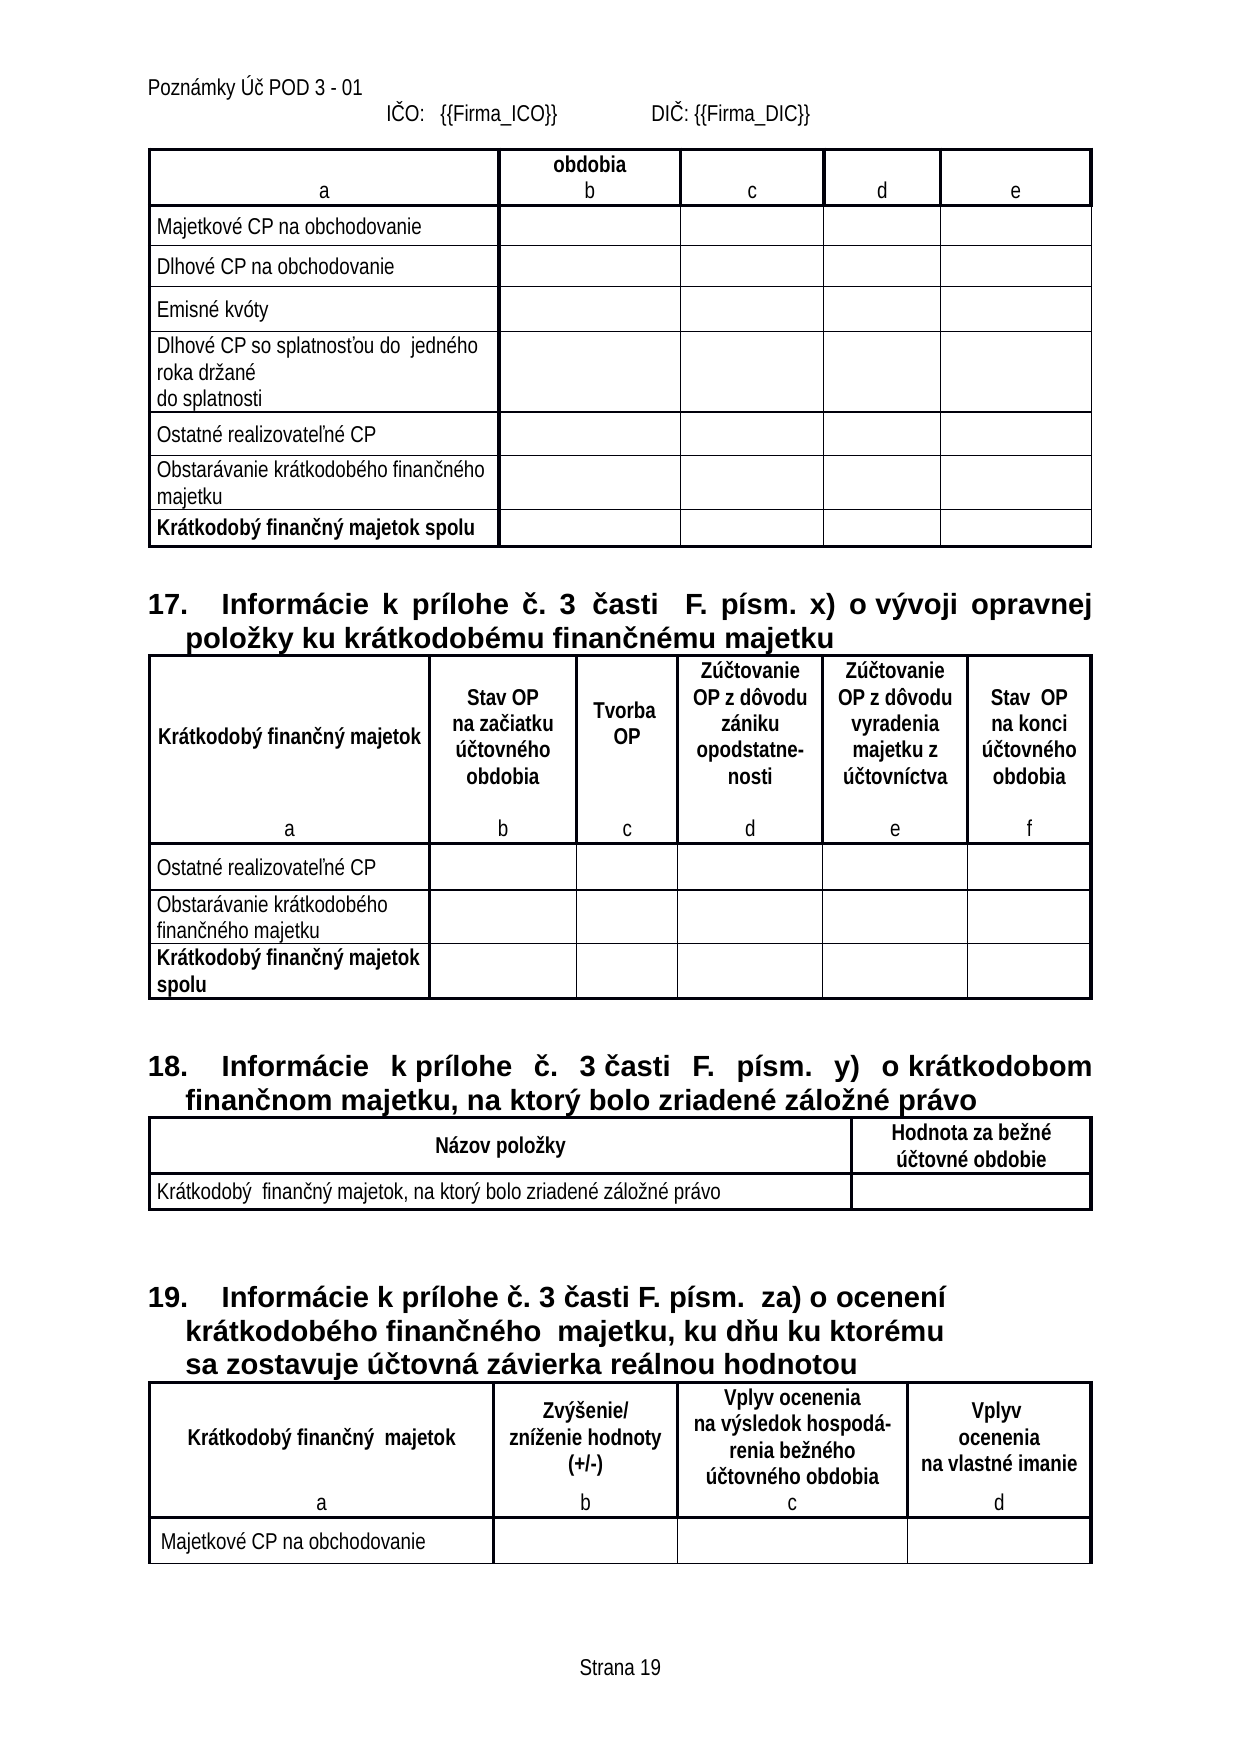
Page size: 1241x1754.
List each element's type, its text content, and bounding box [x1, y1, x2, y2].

table_header Názov položky [151, 1119, 850, 1172]
table_cell [501, 456, 680, 509]
table_cell [941, 413, 1091, 455]
table_cell [824, 246, 940, 286]
table_cell obdobia [501, 151, 679, 177]
table_cell c [679, 1489, 906, 1516]
table_cell [495, 1519, 677, 1563]
table_cell f [969, 815, 1089, 842]
table_cell d [909, 1489, 1089, 1516]
table_cell [501, 207, 680, 245]
table_cell [824, 207, 940, 245]
table_cell b [495, 1489, 676, 1516]
table_cell [941, 332, 1091, 411]
table_header Hodnota za bežné účtovné obdobie [853, 1119, 1089, 1172]
table_cell b [431, 815, 575, 842]
table_cell c [682, 177, 822, 203]
table_cell [577, 891, 677, 943]
table_header [151, 151, 497, 177]
table_header Krátkodobý finančný majetok [151, 1384, 492, 1489]
table_cell [824, 332, 940, 411]
table_cell Dlhové CP na obchodovanie [151, 246, 497, 286]
table_cell [681, 246, 823, 286]
table_cell [431, 845, 576, 889]
table_cell [681, 413, 823, 455]
table_cell [577, 845, 677, 889]
table_cell [678, 845, 822, 889]
table_header Tvorba OP [578, 657, 676, 815]
table_cell [501, 246, 680, 286]
table_header Stav OP na konci účtovného obdobia [969, 657, 1089, 815]
table_cell [968, 845, 1089, 889]
table_cell [826, 151, 939, 177]
table_cell Emisné kvóty [151, 287, 497, 331]
table_cell [501, 510, 680, 544]
table_cell a [151, 815, 428, 842]
table_cell b [501, 177, 679, 203]
table_cell [941, 246, 1091, 286]
table_cell [577, 944, 677, 997]
table_cell [431, 891, 576, 943]
table_cell [681, 287, 823, 331]
table_cell Dlhové CP so splatnosťou do jedného roka držané do splatnosti [151, 332, 497, 411]
table_cell [824, 287, 940, 331]
table_cell [501, 287, 680, 331]
table_cell [968, 891, 1089, 943]
table_cell [501, 332, 680, 411]
table_header Zúčtovanie OP z dôvodu zániku opodstatne-nosti [679, 657, 821, 815]
table_cell [941, 287, 1091, 331]
table_cell [678, 944, 822, 997]
table_cell [681, 207, 823, 245]
table_cell [823, 944, 967, 997]
table_cell [823, 891, 967, 943]
title Informácie k prílohe č. 3 časti F. písm. x) o vývoji opravnej položky ku krátkodobému finančnému majetku [148, 587, 1092, 654]
table_cell Obstarávanie krátkodobého finančného majetku [151, 456, 497, 509]
table_cell [824, 456, 940, 509]
table_cell a [151, 177, 497, 203]
table_cell [941, 207, 1091, 245]
table_cell [968, 944, 1089, 997]
table_cell Ostatné realizovateľné CP [151, 413, 497, 455]
table_cell [501, 413, 680, 455]
table_cell [824, 510, 940, 544]
table_header Zúčtovanie OP z dôvodu vyradenia majetku z účtovníctva [824, 657, 966, 815]
table_cell Obstarávanie krátkodobého finančného majetku [151, 891, 428, 943]
table_cell [941, 456, 1091, 509]
title Informácie k prílohe č. 3 časti F. písm. y) o krátkodobom finančnom majetku, na ktorý bolo zriadené záložné právo [148, 1049, 1092, 1116]
table_header Stav OP na začiatku účtovného obdobia [431, 657, 575, 815]
table_cell [908, 1519, 1089, 1563]
table_cell [681, 510, 823, 544]
table_cell d [679, 815, 821, 842]
table_cell Krátkodobý finančný majetok spolu [151, 510, 497, 544]
table_cell e [942, 177, 1089, 203]
table_cell [823, 845, 967, 889]
table_cell c [578, 815, 676, 842]
table_cell [681, 456, 823, 509]
table_cell [853, 1175, 1089, 1207]
table_cell [824, 413, 940, 455]
table_cell [942, 151, 1089, 177]
table_cell [678, 891, 822, 943]
title Informácie k prílohe č. 3 časti F. písm. za) o ocenení krátkodobého finančného majetku, ku dňu ku ktorému sa zostavuje účtovná závierka reálnou hodnotou [148, 1280, 1092, 1381]
table_cell a [151, 1489, 492, 1516]
table_cell [431, 944, 576, 997]
table_cell [941, 510, 1091, 544]
table_cell [678, 1519, 907, 1563]
table_header Krátkodobý finančný majetok [151, 657, 428, 815]
table_cell [681, 332, 823, 411]
table_cell Krátkodobý finančný majetok spolu [151, 944, 428, 997]
table_cell Ostatné realizovateľné CP [151, 845, 428, 889]
table_cell [682, 151, 822, 177]
table_cell e [824, 815, 966, 842]
table_header Vplyv ocenenia na vlastné imanie [909, 1384, 1089, 1489]
table_header Vplyv ocenenia na výsledok hospodá-renia bežného účtovného obdobia [679, 1384, 906, 1489]
table_cell Krátkodobý finančný majetok, na ktorý bolo zriadené záložné právo [151, 1175, 850, 1207]
table_cell Majetkové CP na obchodovanie [151, 1519, 492, 1563]
table_cell Majetkové CP na obchodovanie [151, 207, 497, 245]
table_header Zvýšenie/ zníženie hodnoty (+/-) [495, 1384, 676, 1489]
table_cell d [826, 177, 939, 203]
